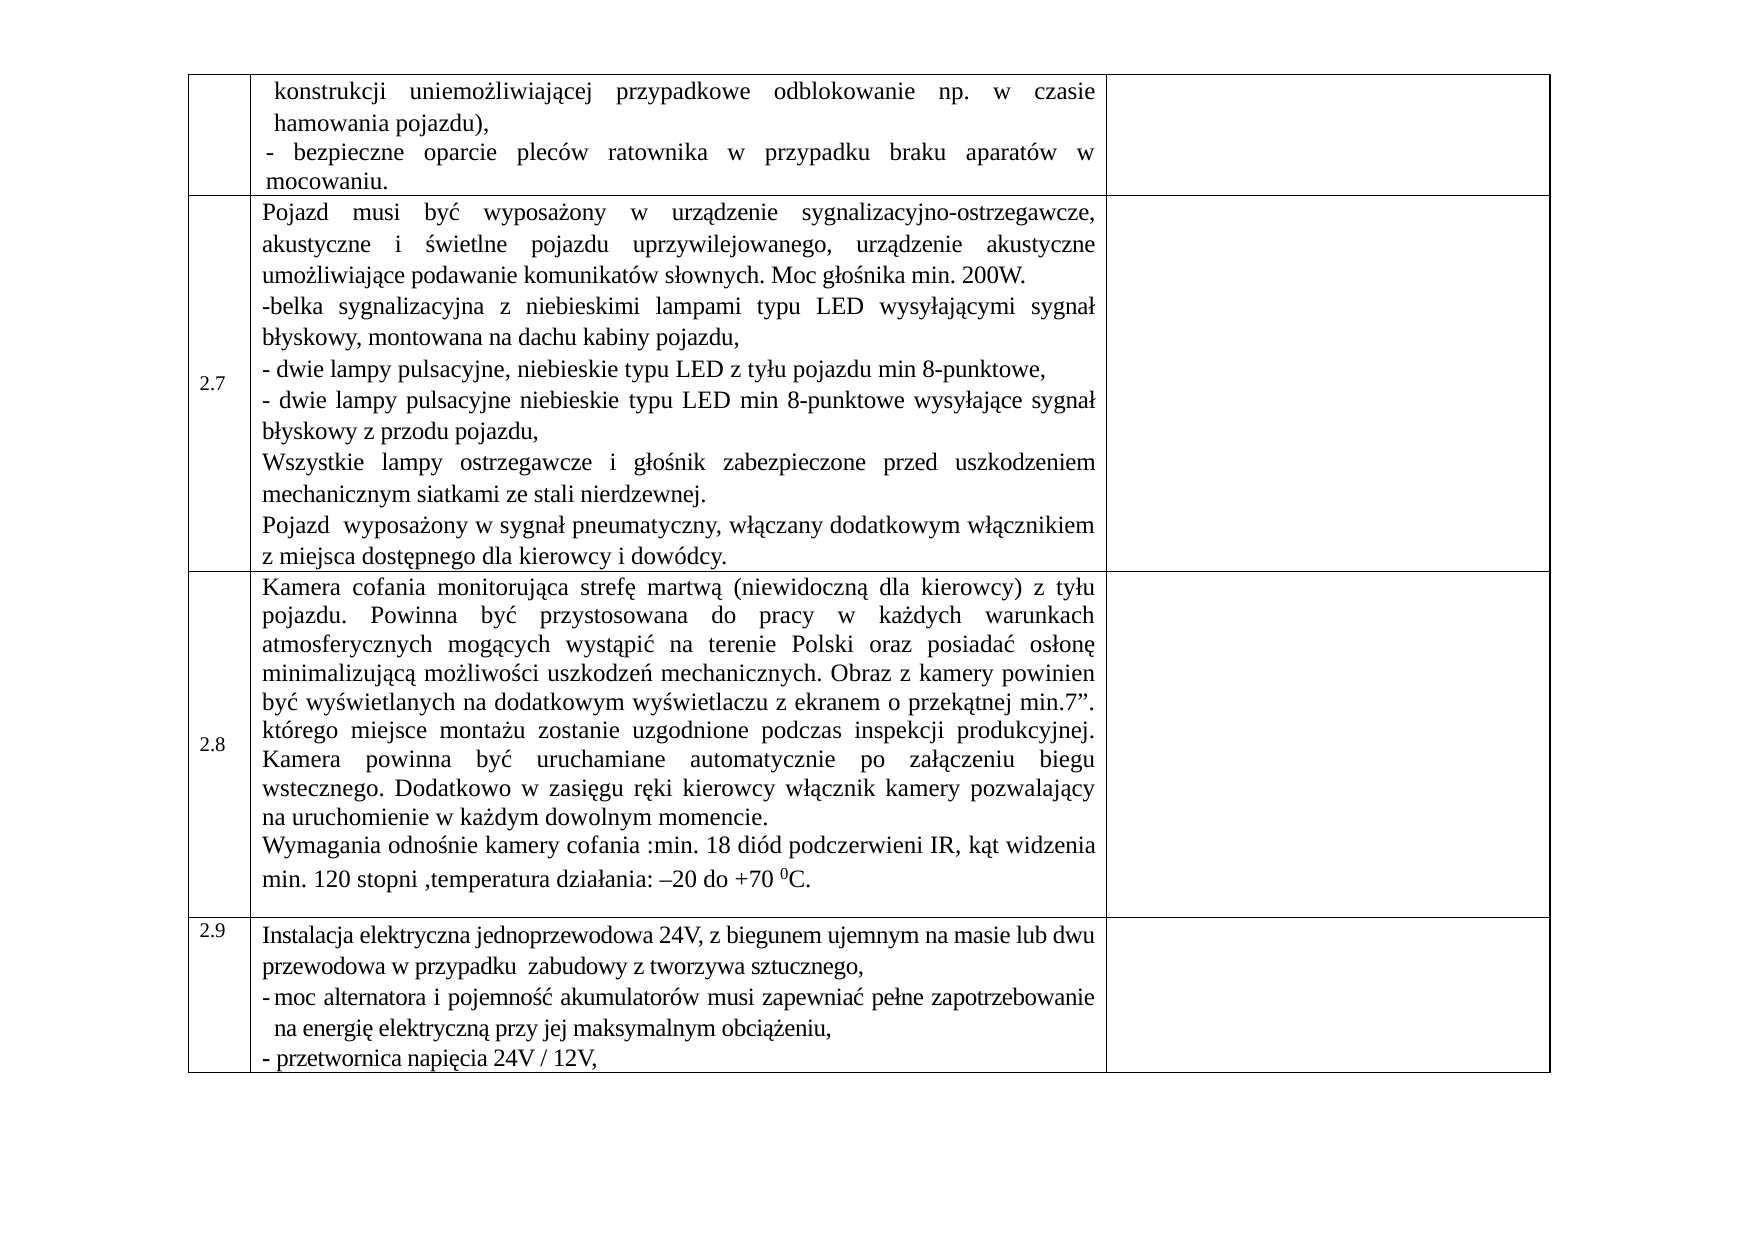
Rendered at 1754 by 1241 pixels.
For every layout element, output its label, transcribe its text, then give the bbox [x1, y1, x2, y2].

table_cell [1107, 75, 1549, 195]
table_cell [1107, 918, 1549, 1072]
table_cell 2.8 [189, 572, 250, 917]
table_cell 2.9 [189, 918, 250, 1072]
table_cell [1107, 572, 1549, 917]
table_cell Instalacja elektryczna jednoprzewodowa 24V, z biegunem ujemnym na masie lub dwu przewodowa w przypadku zabudowy z tworzywa sztucznego, - moc alternatora i pojemność akumulatorów musi zapewniać pełne zapotrzebowanie na energię elektryczną przy jej maksymalnym obciążeniu, - przetwornica napięcia 24V / 12V, [251, 918, 1106, 1072]
table_cell 2.7 [189, 196, 250, 571]
table_cell Kamera cofania monitorująca strefę martwą (niewidoczną dla kierowcy) z tyłu pojazdu. Powinna być przystosowana do pracy w każdych warunkach atmosferycznych mogących wystąpić na terenie Polski oraz posiadać osłonę minimalizującą możliwości uszkodzeń mechanicznych. Obraz z kamery powinien być wyświetlanych na dodatkowym wyświetlaczu z ekranem o przekątnej min.7”. którego miejsce montażu zostanie uzgodnione podczas inspekcji produkcyjnej. Kamera powinna być uruchamiane automatycznie po załączeniu biegu wstecznego. Dodatkowo w zasięgu ręki kierowcy włącznik kamery pozwalający na uruchomienie w każdym dowolnym momencie. Wymagania odnośnie kamery cofania :min. 18 diód podczerwieni IR, kąt widzenia min. 120 stopni ,temperatura działania: –20 do +70 0C. [251, 572, 1106, 917]
table_cell [1107, 196, 1549, 571]
table_cell konstrukcji uniemożliwiającej przypadkowe odblokowanie np. w czasie hamowania pojazdu), - bezpieczne oparcie pleców ratownika w przypadku braku aparatów w mocowaniu. [251, 75, 1106, 195]
table_cell [189, 75, 250, 195]
